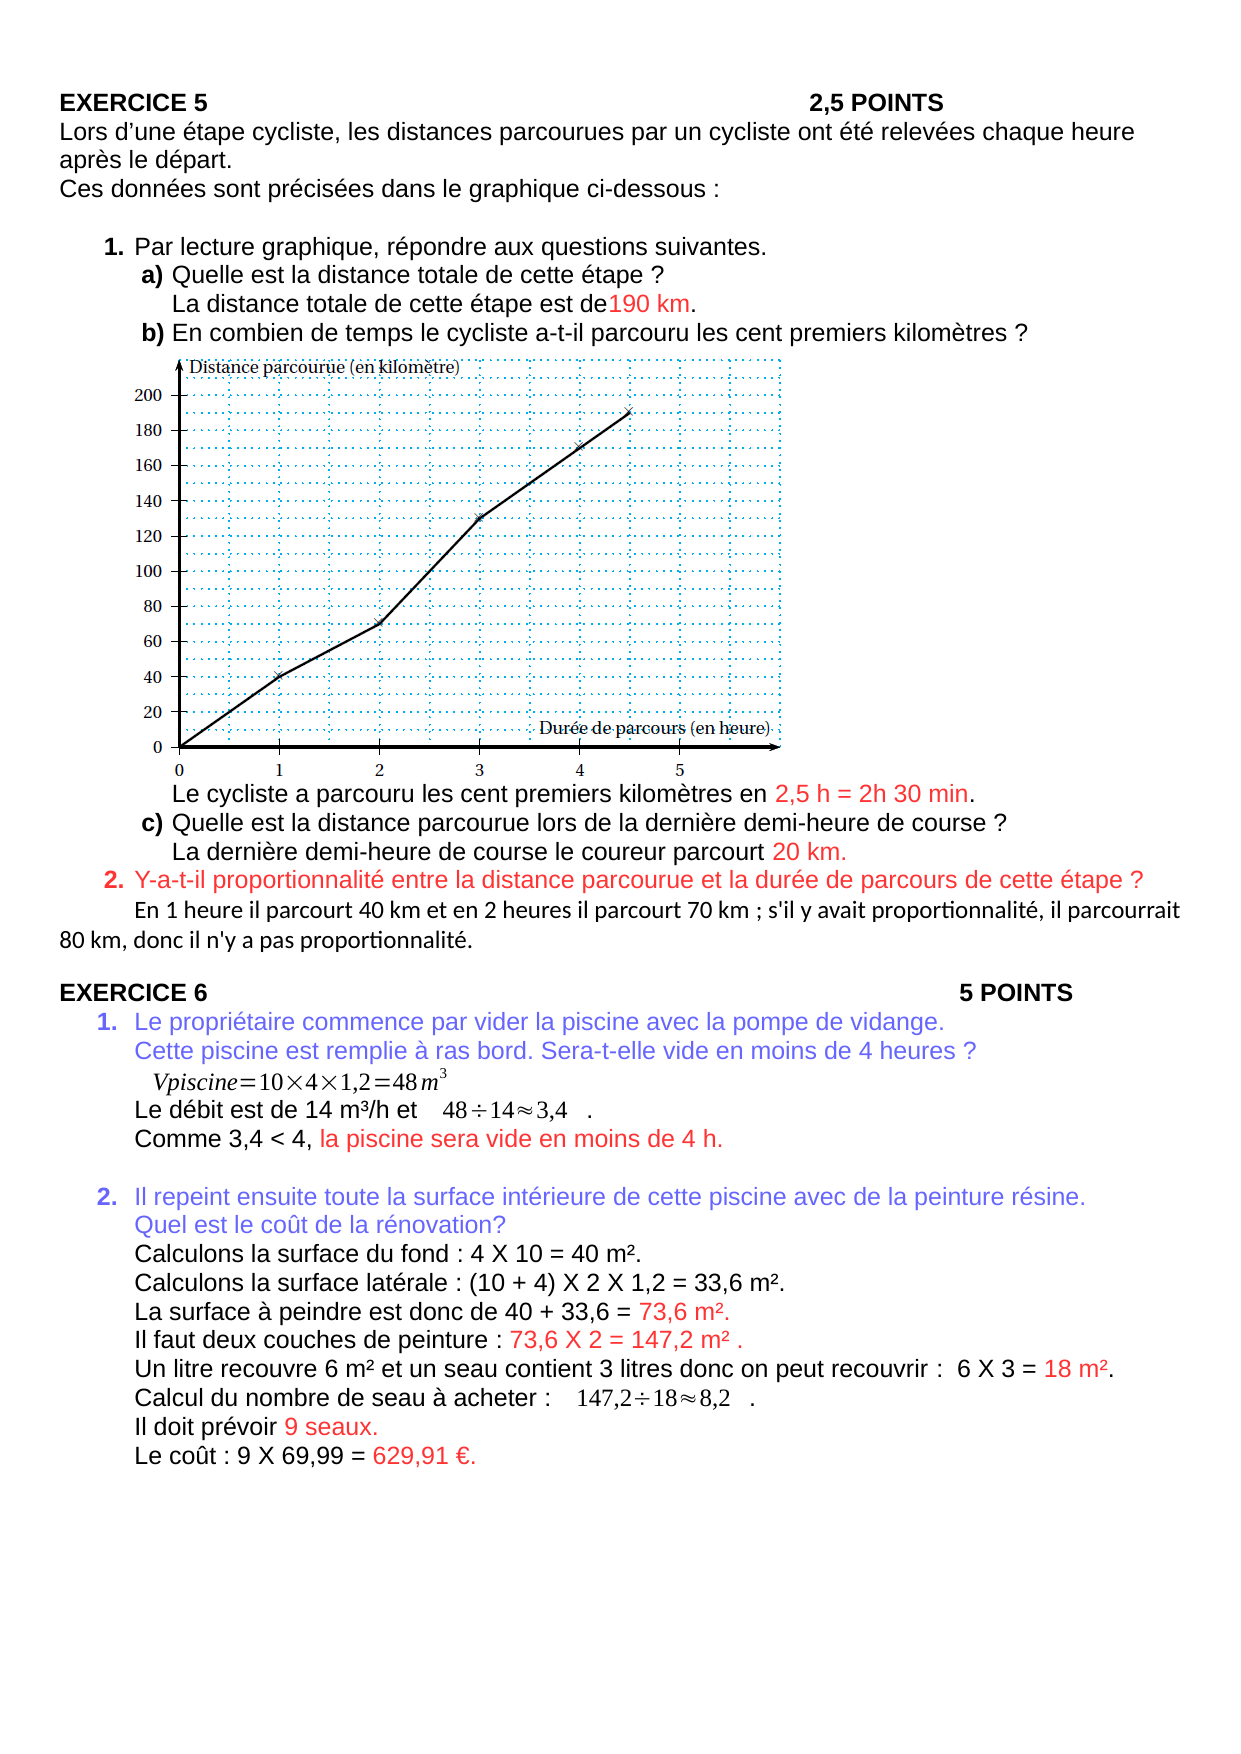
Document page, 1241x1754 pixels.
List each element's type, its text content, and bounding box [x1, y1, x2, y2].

list Par lecture graphique, répondre aux questions suivantes. [97, 232, 1181, 260]
list Un litre recouvre 6 m² et un seau contient 3 litres donc on peut recouvrir : 6 X 3 = 18 m². [97, 1354, 1181, 1383]
list La distance totale de cette étape est de190 km. [134, 289, 1181, 318]
list La dernière demi-heure de course le coureur parcourt 20 km. [134, 837, 1181, 865]
text EXERCICE 5 2,5 POINTS [59, 88, 1181, 117]
list En combien de temps le cycliste a-t-il parcouru les cent premiers kilomètres ? [134, 318, 1181, 347]
list Le coût : 9 X 69,99 = 629,91 €. [97, 1441, 1181, 1469]
list Calcul du nombre de seau à acheter : . [97, 1383, 1181, 1412]
list Il repeint ensuite toute la surface intérieure de cette piscine avec de la peinture résine. [97, 1182, 1181, 1211]
list Il faut deux couches de peinture : 73,6 X 2 = 147,2 m² . [97, 1326, 1181, 1354]
text Ces données sont précisées dans le graphique ci-dessous : [59, 174, 1181, 203]
list Quelle est la distance totale de cette étape ? [134, 260, 1181, 289]
text Lors d’une étape cycliste, les distances parcourues par un cycliste ont été relevées chaque heure après le départ. [59, 117, 1181, 174]
list Quelle est la distance parcourue lors de la dernière demi-heure de course ? [134, 808, 1181, 837]
list Le cycliste a parcouru les cent premiers kilomètres en 2,5 h = 2h 30 min. [134, 347, 1181, 808]
list Quel est le coût de la rénovation? [97, 1211, 1181, 1239]
list Le propriétaire commence par vider la piscine avec la pompe de vidange. [97, 1007, 1181, 1036]
list Calculons la surface latérale : (10 + 4) X 2 X 1,2 = 33,6 m². [97, 1268, 1181, 1297]
list Y-a-t-il proportionnalité entre la distance parcourue et la durée de parcours de cette étape ? [97, 865, 1181, 894]
list Comme 3,4 < 4, la piscine sera vide en moins de 4 h. [97, 1124, 1181, 1153]
text En 1 heure il parcourt 40 km et en 2 heures il parcourt 70 km ; s'il y avait proportionnalité, il parcourrait 80 km, donc il n'y a pas proportionnalité. [59, 894, 1181, 955]
list Il doit prévoir 9 seaux. [97, 1412, 1181, 1441]
list La surface à peindre est donc de 40 + 33,6 = 73,6 m². [97, 1297, 1181, 1326]
list Le débit est de 14 m³/h et . [97, 1096, 1181, 1124]
text EXERCICE 6 5 POINTS [59, 978, 1181, 1007]
list Calculons la surface du fond : 4 X 10 = 40 m². [97, 1239, 1181, 1268]
list Cette piscine est remplie à ras bord. Sera-t-elle vide en moins de 4 heures ? [97, 1036, 1181, 1064]
picture [132, 352, 789, 780]
